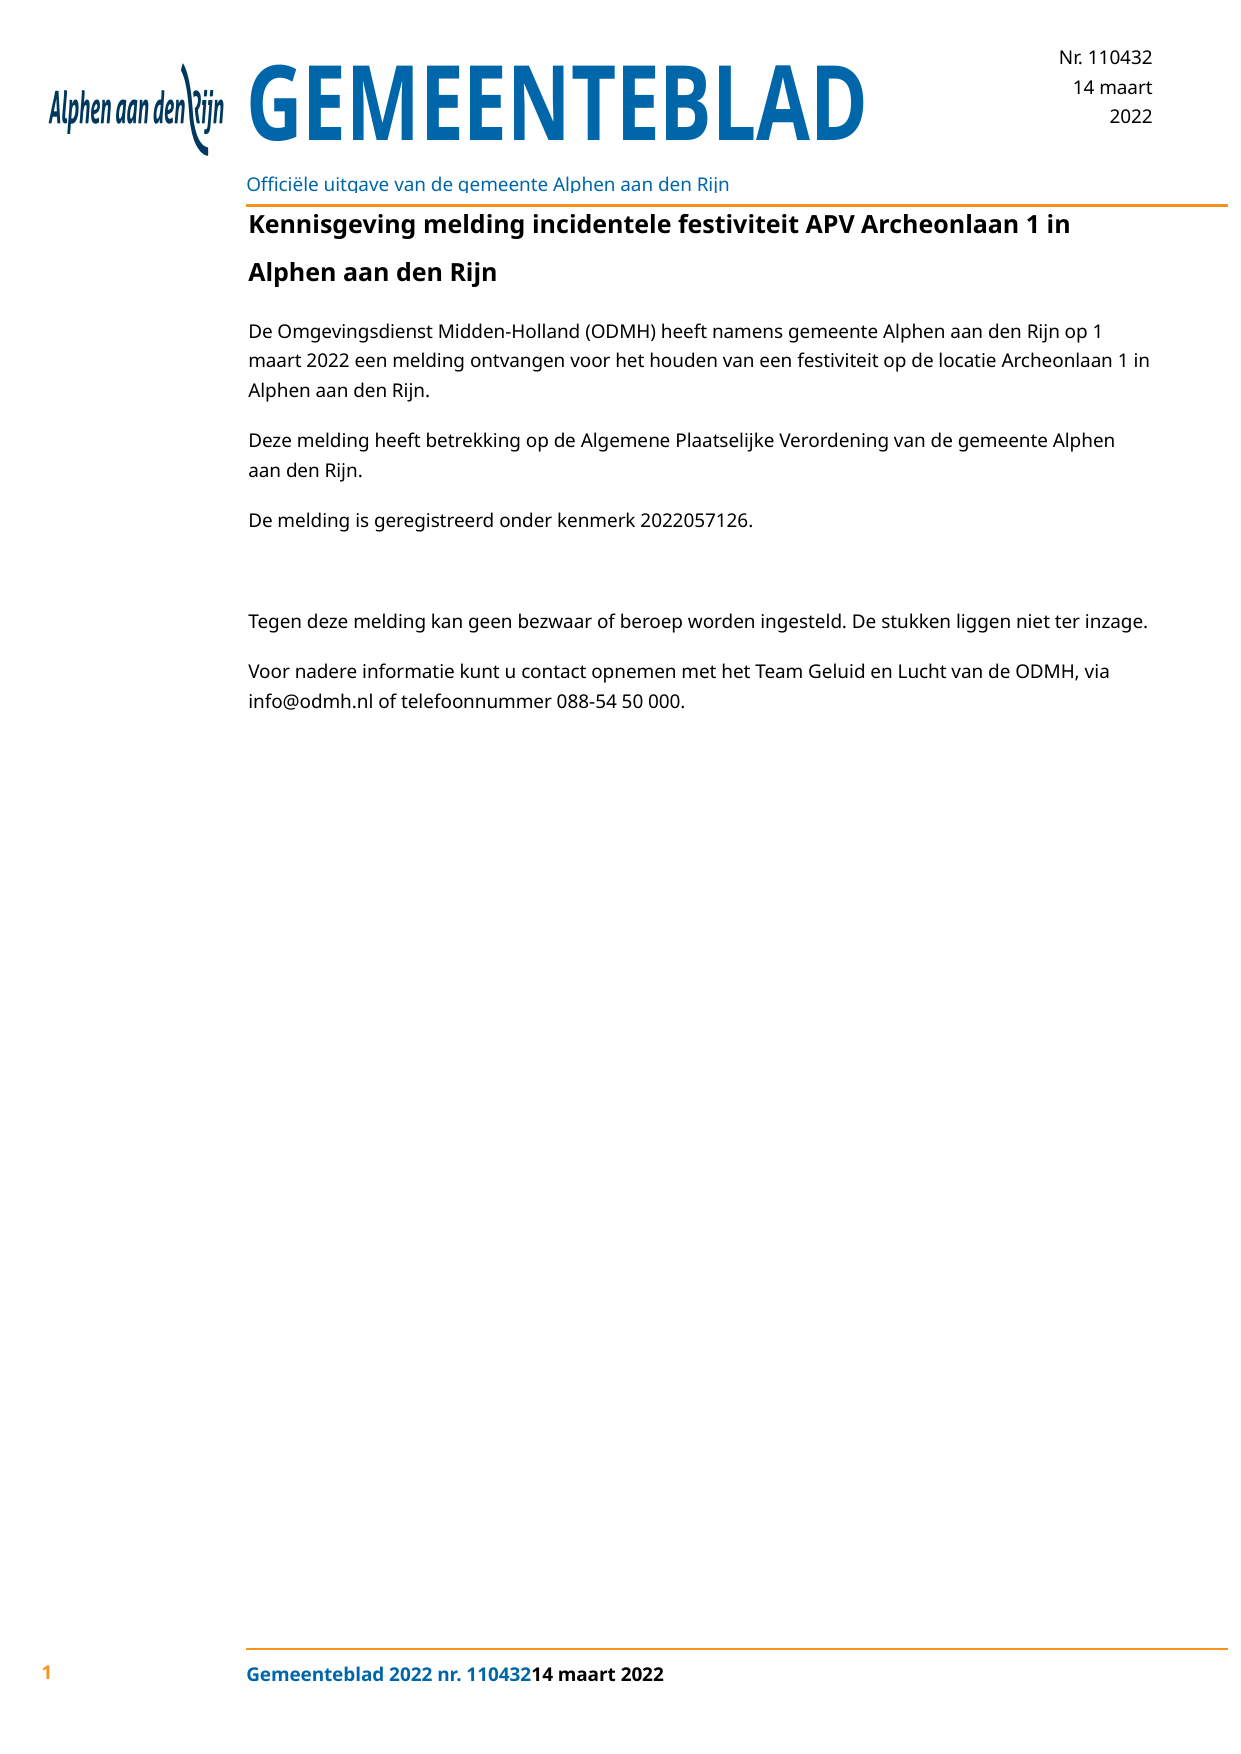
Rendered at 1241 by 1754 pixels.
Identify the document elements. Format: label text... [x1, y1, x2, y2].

picture [41, 47, 231, 172]
text De melding is geregistreerd onder kenmerk 2022057126. [248, 507, 1152, 533]
text Kennisgeving melding incidentele festiviteit APV Archeonlaan 1 in Alphen aan den Rijn [248, 207, 1152, 288]
text De Omgevingsdienst Midden-Holland (ODMH) heeft namens gemeente Alphen aan den Rijn op 1 maart 2022 een melding ontvangen voor het houden van een festiviteit op de locatie Archeonlaan 1 in Alphen aan den Rijn. [248, 318, 1152, 403]
text Deze melding heeft betrekking op de Algemene Plaatselijke Verordening van de gemeente Alphen aan den Rijn. [248, 427, 1152, 483]
text Voor nadere informatie kunt u contact opnemen met het Team Geluid en Lucht van de ODMH, via info@odmh.nl of telefoonnummer 088-54 50 000. [248, 659, 1152, 714]
text Tegen deze melding kan geen bezwaar of beroep worden ingesteld. De stukken liggen niet ter inzage. [248, 608, 1152, 634]
